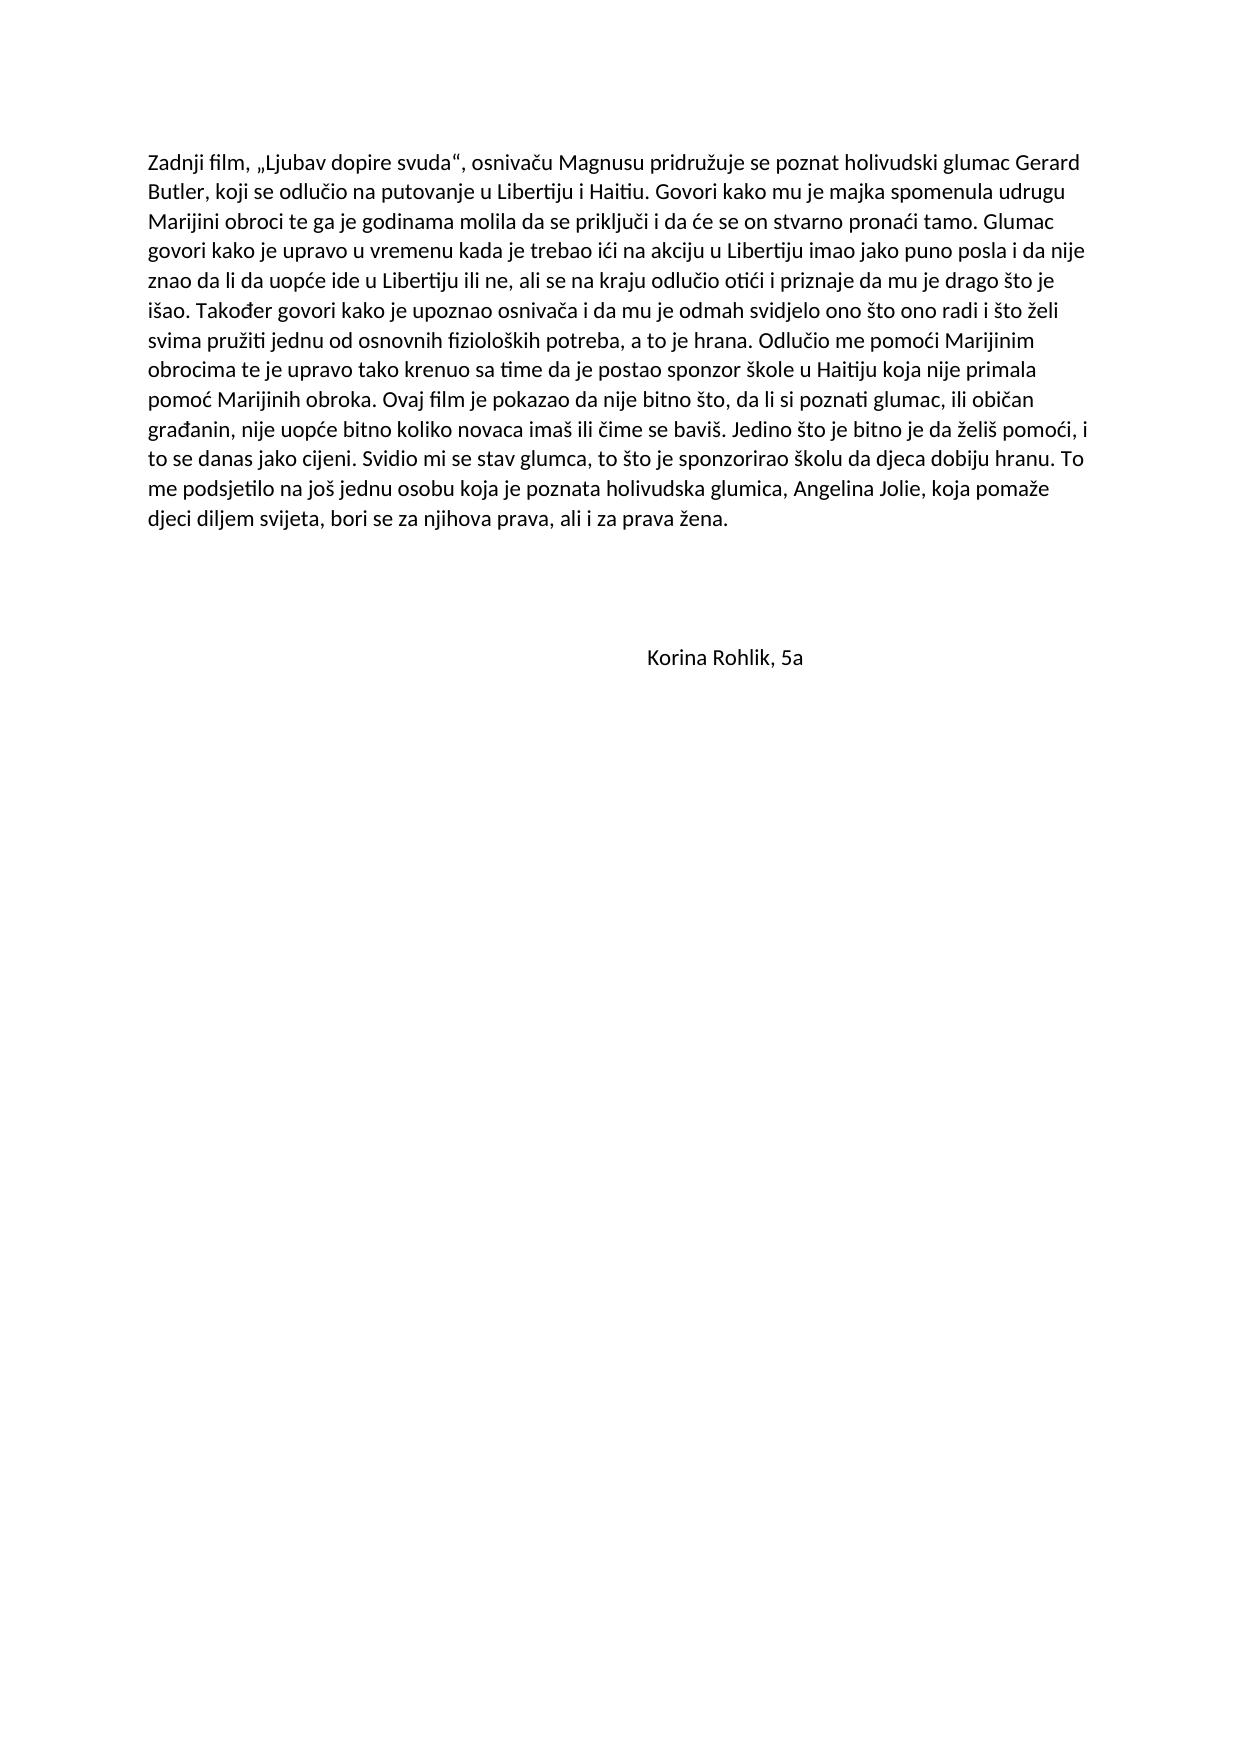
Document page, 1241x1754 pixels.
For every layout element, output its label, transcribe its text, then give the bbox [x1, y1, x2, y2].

text Korina Rohlik, 5a [148, 643, 1093, 671]
text Zadnji film, „Ljubav dopire svuda“, osnivaču Magnusu pridružuje se poznat holivudski glumac Gerard Butler, koji se odlučio na putovanje u Libertiju i Haitiu. Govori kako mu je majka spomenula udrugu Marijini obroci te ga je godinama molila da se priključi i da će se on stvarno pronaći tamo. Glumac govori kako je upravo u vremenu kada je trebao ići na akciju u Libertiju imao jako puno posla i da nije znao da li da uopće ide u Libertiju ili ne, ali se na kraju odlučio otići i priznaje da mu je drago što je išao. Također govori kako je upoznao osnivača i da mu je odmah svidjelo ono što ono radi i što želi svima pružiti jednu od osnovnih fizioloških potreba, a to je hrana. Odlučio me pomoći Marijinim obrocima te je upravo tako krenuo sa time da je postao sponzor škole u Haitiju koja nije primala pomoć Marijinih obroka. Ovaj film je pokazao da nije bitno što, da li si poznati glumac, ili običan građanin, nije uopće bitno koliko novaca imaš ili čime se baviš. Jedino što je bitno je da želiš pomoći, i to se danas jako cijeni. Svidio mi se stav glumca, to što je sponzorirao školu da djeca dobiju hranu. To me podsjetilo na još jednu osobu koja je poznata holivudska glumica, Angelina Jolie, koja pomaže djeci diljem svijeta, bori se za njihova prava, ali i za prava žena. [148, 148, 1093, 532]
